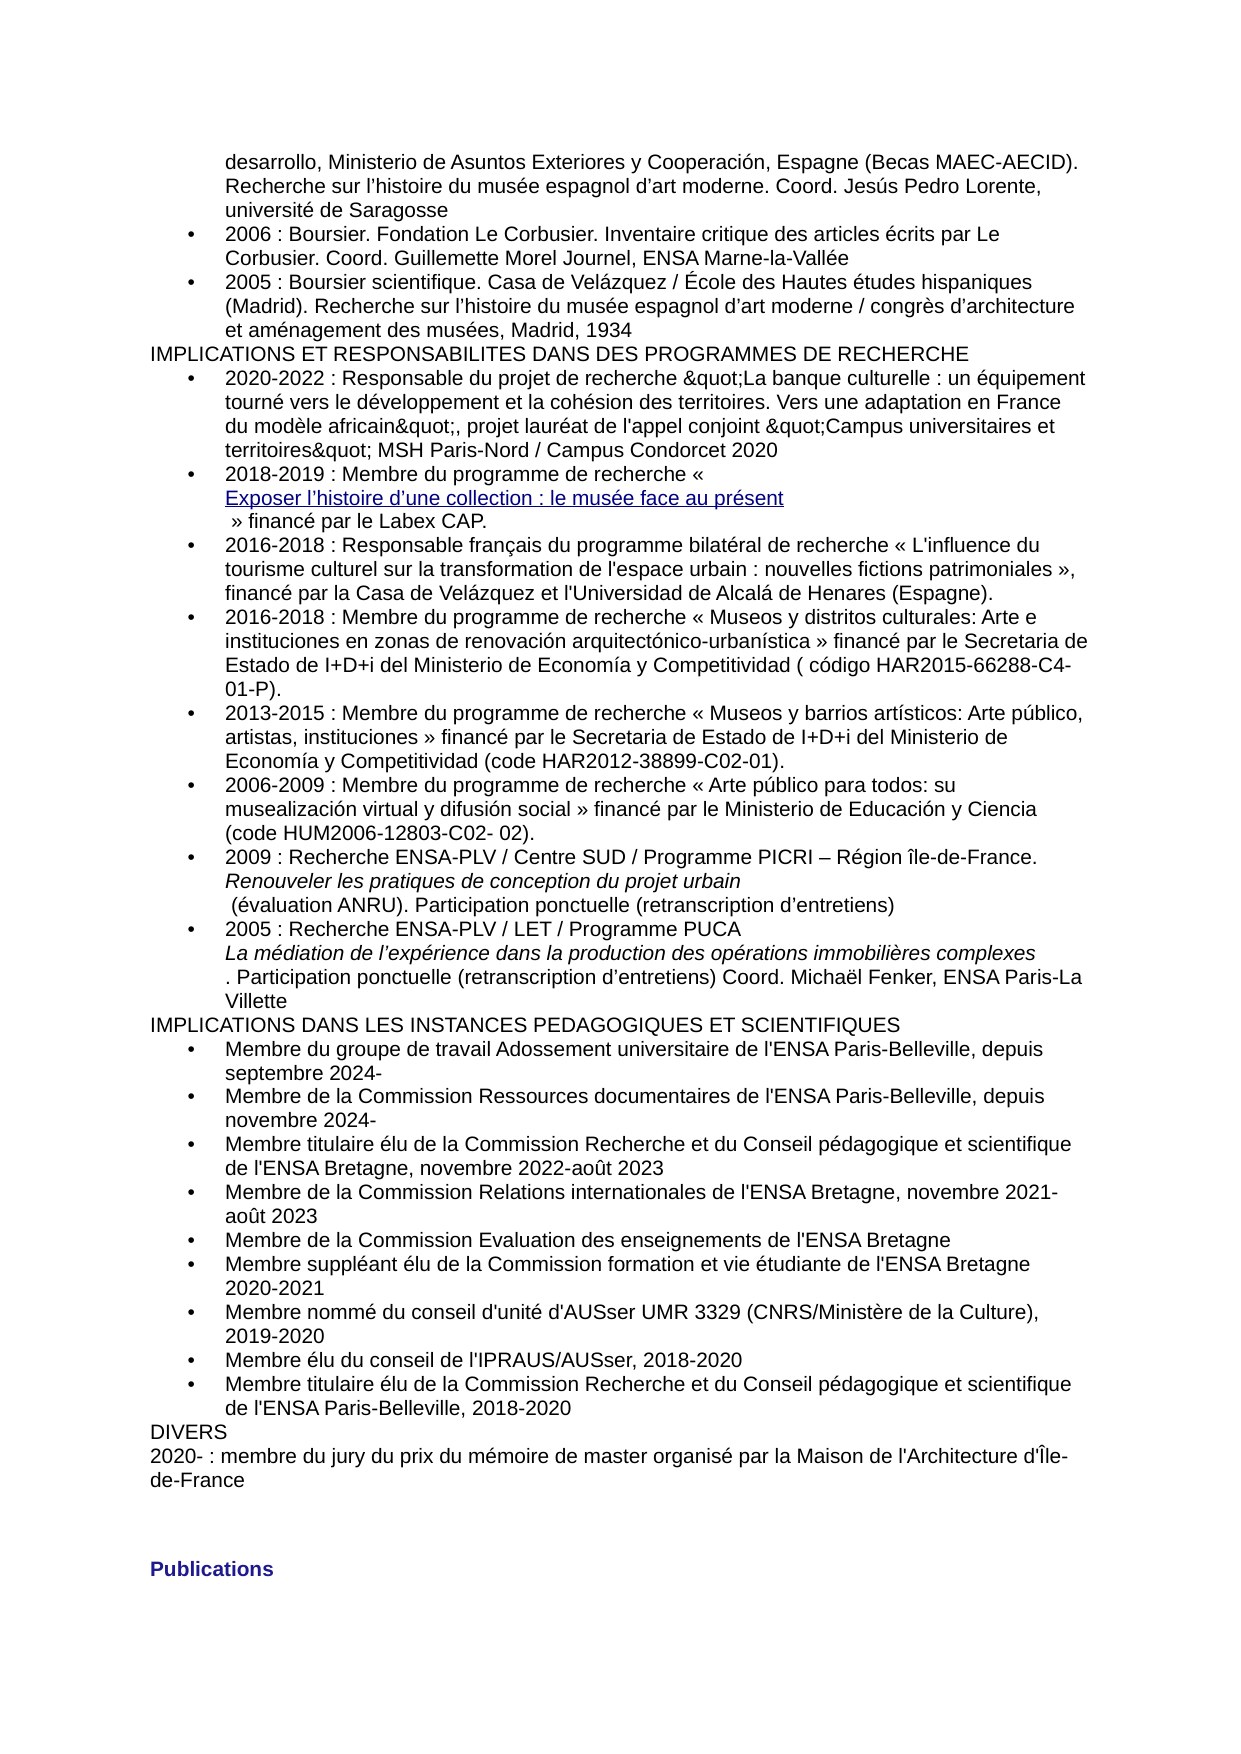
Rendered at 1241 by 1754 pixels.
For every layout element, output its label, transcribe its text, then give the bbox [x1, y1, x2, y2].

list 2005 : Recherche ENSA-PLV / LET / Programme PUCA [187, 917, 1090, 941]
list 2005 : Boursier scientifique. Casa de Velázquez / École des Hautes études hispaniques (Madrid). Recherche sur l’histoire du musée espagnol d’art moderne / congrès d’architecture et aménagement des musées, Madrid, 1934 [187, 270, 1090, 342]
list Membre titulaire élu de la Commission Recherche et du Conseil pédagogique et scientifique de l'ENSA Paris-Belleville, 2018-2020 [187, 1372, 1090, 1420]
list Membre de la Commission Evaluation des enseignements de l'ENSA Bretagne [187, 1228, 1090, 1252]
list Membre titulaire élu de la Commission Recherche et du Conseil pédagogique et scientifique de l'ENSA Bretagne, novembre 2022-août 2023 [187, 1132, 1090, 1180]
list Renouveler les pratiques de conception du projet urbain [187, 869, 1090, 893]
list Exposer l’histoire d’une collection : le musée face au présent [187, 485, 1090, 509]
subtitle IMPLICATIONS DANS LES INSTANCES PEDAGOGIQUES ET SCIENTIFIQUES [150, 1012, 1090, 1036]
list . Participation ponctuelle (retranscription d’entretiens) Coord. Michaël Fenker, ENSA Paris-La Villette [187, 964, 1090, 1012]
list » financé par le Labex CAP. [187, 509, 1090, 533]
subtitle IMPLICATIONS ET RESPONSABILITES DANS DES PROGRAMMES DE RECHERCHE [150, 342, 1090, 366]
list 2006 : Boursier. Fondation Le Corbusier. Inventaire critique des articles écrits par Le Corbusier. Coord. Guillemette Morel Journel, ENSA Marne-la-Vallée [187, 222, 1090, 270]
list Membre du groupe de travail Adossement universitaire de l'ENSA Paris-Belleville, depuis septembre 2024- [187, 1036, 1090, 1084]
list Membre suppléant élu de la Commission formation et vie étudiante de l'ENSA Bretagne 2020-2021 [187, 1252, 1090, 1300]
list 2016-2018 : Membre du programme de recherche « Museos y distritos culturales: Arte e instituciones en zonas de renovación arquitectónico-urbanística » financé par le Secretaria de Estado de I+D+i del Ministerio de Economía y Competitividad ( código HAR2015-66288-C4-01-P). [187, 605, 1090, 701]
subtitle Publications [150, 1557, 1090, 1581]
list Membre nommé du conseil d'unité d'AUSser UMR 3329 (CNRS/Ministère de la Culture), 2019-2020 [187, 1300, 1090, 1348]
list La médiation de l’expérience dans la production des opérations immobilières complexes [187, 941, 1090, 964]
list 2016-2018 : Responsable français du programme bilatéral de recherche « L'influence du tourisme culturel sur la transformation de l'espace urbain : nouvelles fictions patrimoniales », financé par la Casa de Velázquez et l'Universidad de Alcalá de Henares (Espagne). [187, 533, 1090, 605]
list Membre de la Commission Ressources documentaires de l'ENSA Paris-Belleville, depuis novembre 2024- [187, 1084, 1090, 1132]
list Membre élu du conseil de l'IPRAUS/AUSser, 2018-2020 [187, 1348, 1090, 1372]
list 2013-2015 : Membre du programme de recherche « Museos y barrios artísticos: Arte público, artistas, instituciones » financé par le Secretaria de Estado de I+D+i del Ministerio de Economía y Competitividad (code HAR2012-38899-C02-01). [187, 701, 1090, 773]
list 2006-2009 : Membre du programme de recherche « Arte público para todos: su musealización virtual y difusión social » financé par le Ministerio de Educación y Ciencia (code HUM2006-12803-C02- 02). [187, 773, 1090, 845]
subtitle DIVERS [150, 1420, 1090, 1444]
list 2020-2022 : Responsable du projet de recherche &quot;La banque culturelle : un équipement tourné vers le développement et la cohésion des territoires. Vers une adaptation en France du modèle africain&quot;, projet lauréat de l'appel conjoint &quot;Campus universitaires et territoires&quot; MSH Paris-Nord / Campus Condorcet 2020 [187, 366, 1090, 461]
list Membre de la Commission Relations internationales de l'ENSA Bretagne, novembre 2021-août 2023 [187, 1180, 1090, 1228]
list desarrollo, Ministerio de Asuntos Exteriores y Cooperación, Espagne (Becas MAEC-AECID). Recherche sur l’histoire du musée espagnol d’art moderne. Coord. Jesús Pedro Lorente, université de Saragosse [187, 150, 1090, 222]
list 2018-2019 : Membre du programme de recherche « [187, 461, 1090, 485]
text 2020- : membre du jury du prix du mémoire de master organisé par la Maison de l'Architecture d'Île-de-France [150, 1444, 1090, 1492]
list 2009 : Recherche ENSA-PLV / Centre SUD / Programme PICRI – Région île-de-France. [187, 845, 1090, 869]
list (évaluation ANRU). Participation ponctuelle (retranscription d’entretiens) [187, 893, 1090, 917]
